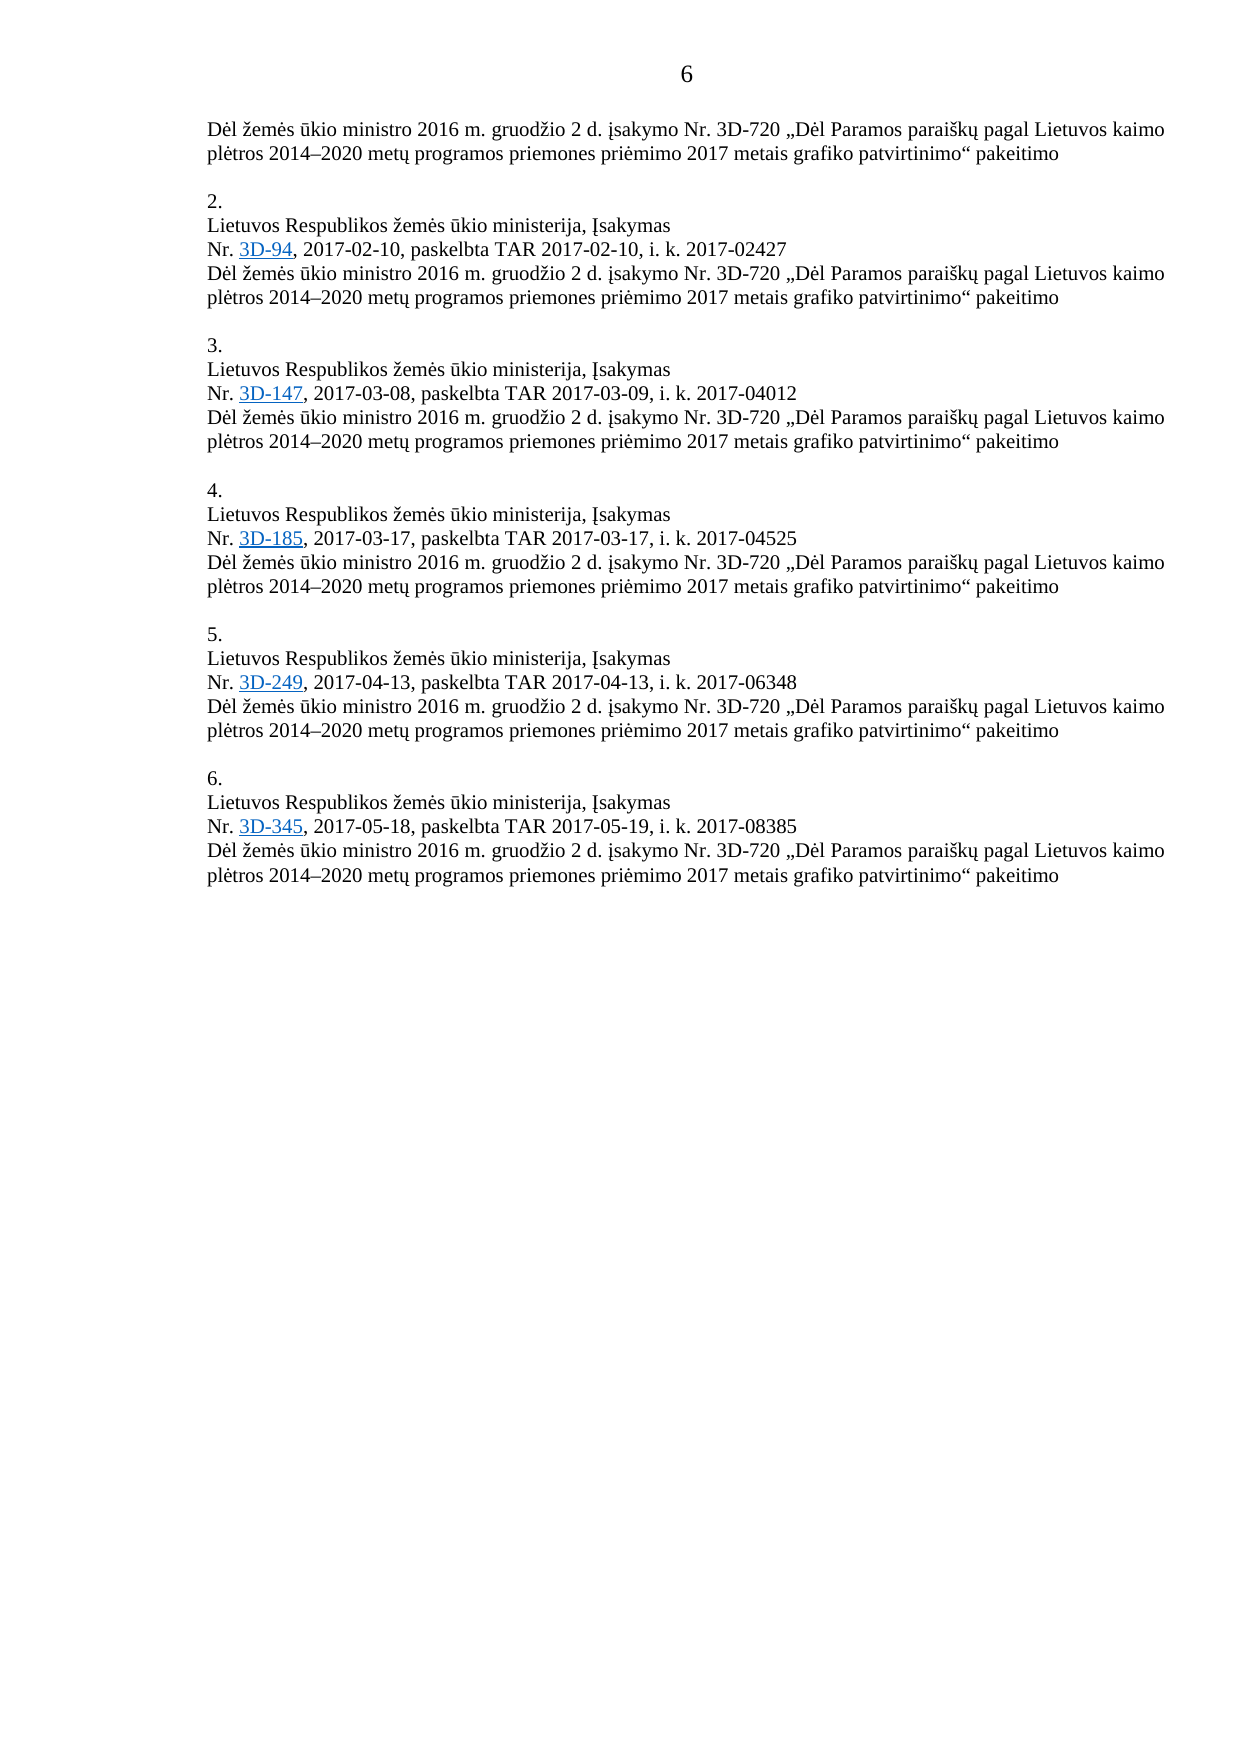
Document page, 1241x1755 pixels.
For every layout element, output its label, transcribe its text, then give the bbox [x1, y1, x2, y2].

text 2. [207, 189, 1167, 213]
text Lietuvos Respublikos žemės ūkio ministerija, Įsakymas [207, 790, 1167, 814]
text Dėl žemės ūkio ministro 2016 m. gruodžio 2 d. įsakymo Nr. 3D-720 „Dėl Paramos paraiškų pagal Lietuvos kaimo plėtros 2014–2020 metų programos priemones priėmimo 2017 metais grafiko patvirtinimo“ pakeitimo [207, 117, 1167, 165]
text 6. [207, 766, 1167, 790]
text 4. [207, 477, 1167, 502]
text Lietuvos Respublikos žemės ūkio ministerija, Įsakymas [207, 357, 1167, 381]
text Nr. 3D-147, 2017-03-08, paskelbta TAR 2017-03-09, i. k. 2017-04012 [207, 381, 1167, 405]
text Dėl žemės ūkio ministro 2016 m. gruodžio 2 d. įsakymo Nr. 3D-720 „Dėl Paramos paraiškų pagal Lietuvos kaimo plėtros 2014–2020 metų programos priemones priėmimo 2017 metais grafiko patvirtinimo“ pakeitimo [207, 838, 1167, 887]
text Dėl žemės ūkio ministro 2016 m. gruodžio 2 d. įsakymo Nr. 3D-720 „Dėl Paramos paraiškų pagal Lietuvos kaimo plėtros 2014–2020 metų programos priemones priėmimo 2017 metais grafiko patvirtinimo“ pakeitimo [207, 261, 1167, 309]
text Dėl žemės ūkio ministro 2016 m. gruodžio 2 d. įsakymo Nr. 3D-720 „Dėl Paramos paraiškų pagal Lietuvos kaimo plėtros 2014–2020 metų programos priemones priėmimo 2017 metais grafiko patvirtinimo“ pakeitimo [207, 550, 1167, 598]
text Dėl žemės ūkio ministro 2016 m. gruodžio 2 d. įsakymo Nr. 3D-720 „Dėl Paramos paraiškų pagal Lietuvos kaimo plėtros 2014–2020 metų programos priemones priėmimo 2017 metais grafiko patvirtinimo“ pakeitimo [207, 694, 1167, 742]
text Nr. 3D-185, 2017-03-17, paskelbta TAR 2017-03-17, i. k. 2017-04525 [207, 526, 1167, 550]
text Lietuvos Respublikos žemės ūkio ministerija, Įsakymas [207, 646, 1167, 670]
text Nr. 3D-94, 2017-02-10, paskelbta TAR 2017-02-10, i. k. 2017-02427 [207, 237, 1167, 261]
text 3. [207, 333, 1167, 357]
text Nr. 3D-249, 2017-04-13, paskelbta TAR 2017-04-13, i. k. 2017-06348 [207, 670, 1167, 694]
text 5. [207, 622, 1167, 646]
text Nr. 3D-345, 2017-05-18, paskelbta TAR 2017-05-19, i. k. 2017-08385 [207, 814, 1167, 838]
text Lietuvos Respublikos žemės ūkio ministerija, Įsakymas [207, 502, 1167, 526]
text Dėl žemės ūkio ministro 2016 m. gruodžio 2 d. įsakymo Nr. 3D-720 „Dėl Paramos paraiškų pagal Lietuvos kaimo plėtros 2014–2020 metų programos priemones priėmimo 2017 metais grafiko patvirtinimo“ pakeitimo [207, 405, 1167, 453]
text Lietuvos Respublikos žemės ūkio ministerija, Įsakymas [207, 213, 1167, 237]
